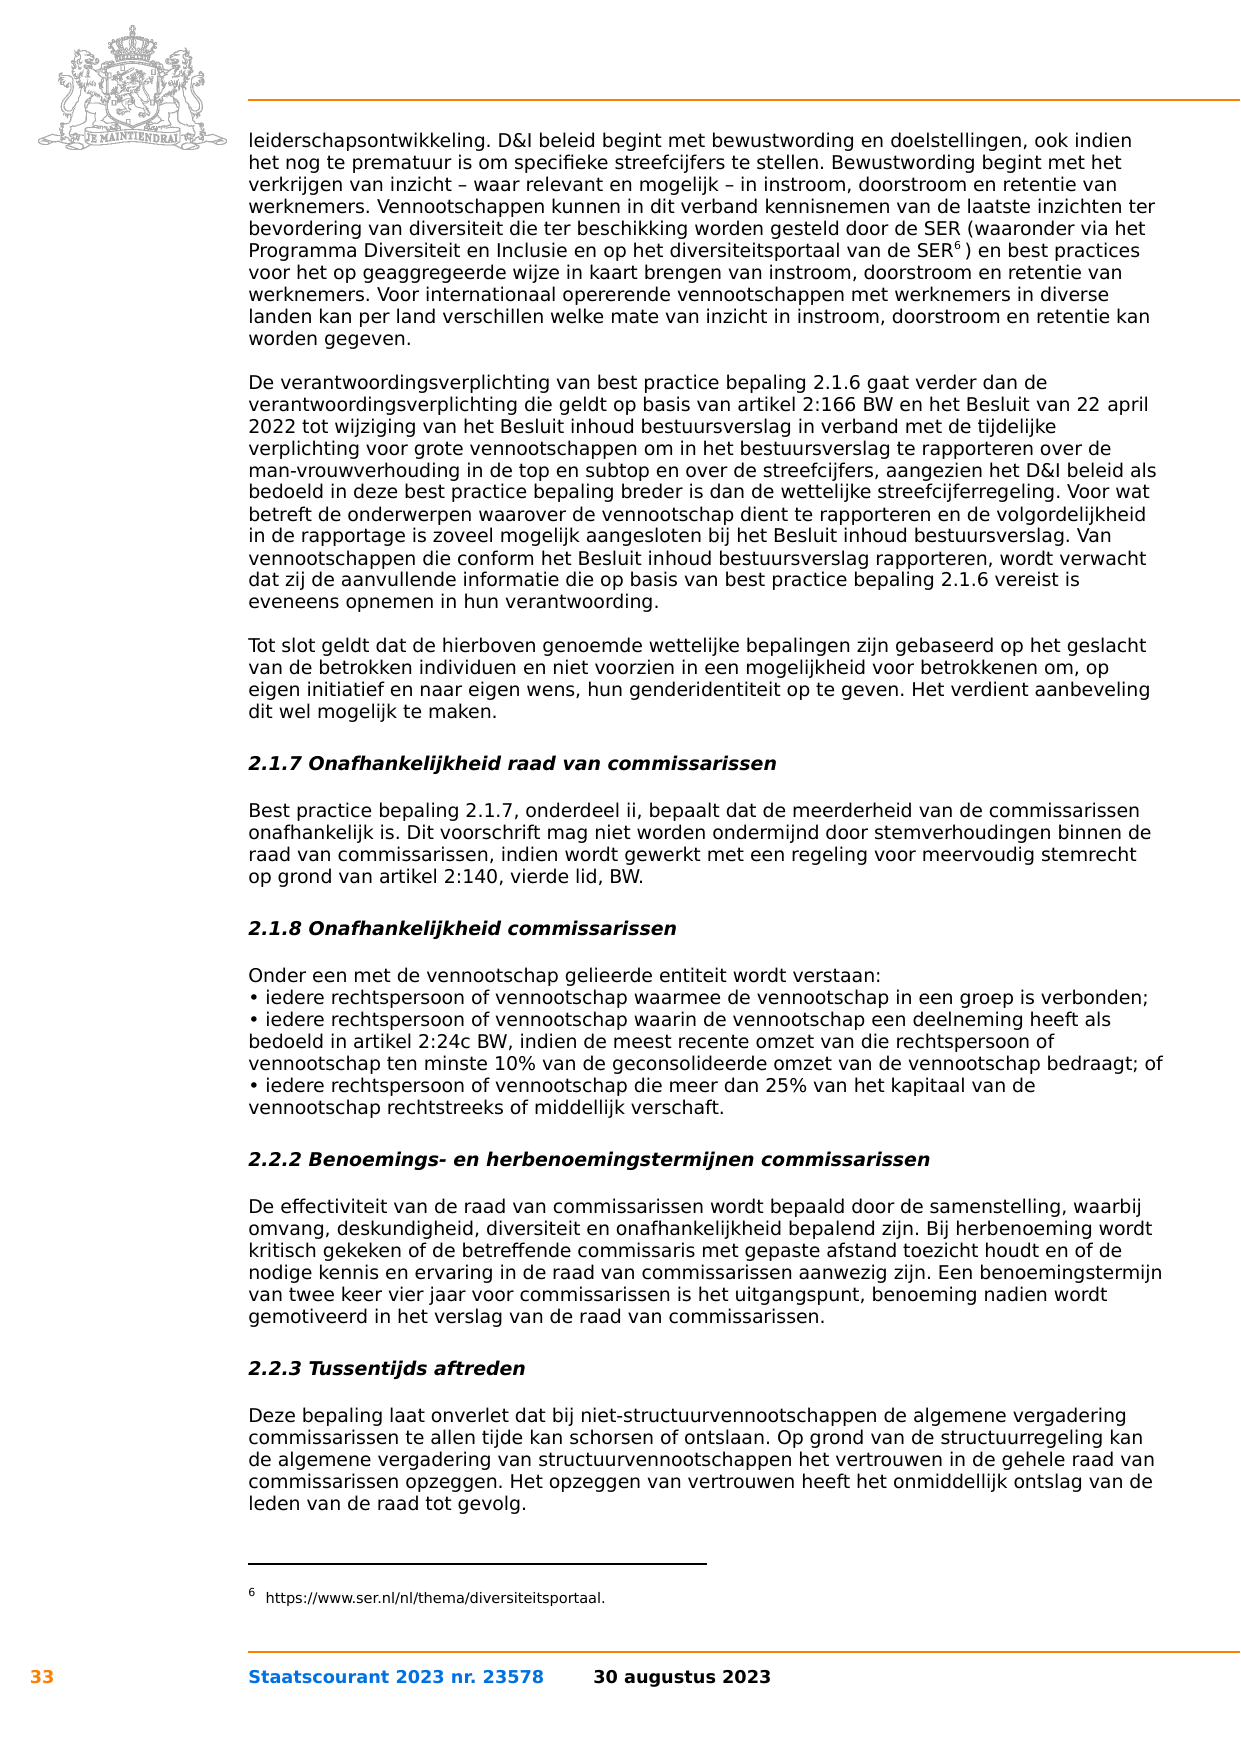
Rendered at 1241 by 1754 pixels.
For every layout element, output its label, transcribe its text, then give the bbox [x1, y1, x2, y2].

subtitle 2.1.7 Onafhankelijkheid raad van commissarissen [248, 753, 1163, 775]
subtitle 2.1.8 Onafhankelijkheid commissarissen [248, 918, 1163, 940]
text Deze bepaling laat onverlet dat bij niet-structuurvennootschappen de algemene vergadering commissarissen te allen tijde kan schorsen of ontslaan. Op grond van de structuurregeling kan de algemene vergadering van structuurvennootschappen het vertrouwen in de gehele raad van commissarissen opzeggen. Het opzeggen van vertrouwen heeft het onmiddellijk ontslag van de leden van de raad tot gevolg. [248, 1405, 1163, 1514]
text leiderschapsontwikkeling. D&I beleid begint met bewustwording en doelstellingen, ook indien het nog te prematuur is om specifieke streefcijfers te stellen. Bewustwording begint met het verkrijgen van inzicht – waar relevant en mogelijk – in instroom, doorstroom en retentie van werknemers. Vennootschappen kunnen in dit verband kennisnemen van de laatste inzichten ter bevordering van diversiteit die ter beschikking worden gesteld door de SER (waaronder via het Programma Diversiteit en Inclusie en op het diversiteitsportaal van de SER) en best practices voor het op geaggregeerde wijze in kaart brengen van instroom, doorstroom en retentie van werknemers. Voor internationaal opererende vennootschappen met werknemers in diverse landen kan per land verschillen welke mate van inzicht in instroom, doorstroom en retentie kan worden gegeven. [248, 130, 1163, 350]
text Onder een met de vennootschap gelieerde entiteit wordt verstaan: [248, 965, 1163, 987]
text De effectiviteit van de raad van commissarissen wordt bepaald door de samenstelling, waarbij omvang, deskundigheid, diversiteit en onafhankelijkheid bepalend zijn. Bij herbenoeming wordt kritisch gekeken of de betreffende commissaris met gepaste afstand toezicht houdt en of de nodige kennis en ervaring in de raad van commissarissen aanwezig zijn. Een benoemingstermijn van twee keer vier jaar voor commissarissen is het uitgangspunt, benoeming nadien wordt gemotiveerd in het verslag van de raad van commissarissen. [248, 1196, 1163, 1328]
text • iedere rechtspersoon of vennootschap waarin de vennootschap een deelneming heeft als bedoeld in artikel 2:24c BW, indien de meest recente omzet van die rechtspersoon of vennootschap ten minste 10% van de geconsolideerde omzet van de vennootschap bedraagt; of [248, 1009, 1163, 1075]
picture [38, 25, 227, 150]
text https://www.ser.nl/nl/thema/diversiteitsportaal. [248, 1586, 1163, 1608]
text De verantwoordingsverplichting van best practice bepaling 2.1.6 gaat verder dan de verantwoordingsverplichting die geldt op basis van artikel 2:166 BW en het Besluit van 22 april 2022 tot wijziging van het Besluit inhoud bestuursverslag in verband met de tijdelijke verplichting voor grote vennootschappen om in het bestuursverslag te rapporteren over de man-vrouwverhouding in de top en subtop en over de streefcijfers, aangezien het D&I beleid als bedoeld in deze best practice bepaling breder is dan de wettelijke streefcijferregeling. Voor wat betreft de onderwerpen waarover de vennootschap dient te rapporteren en de volgordelijkheid in de rapportage is zoveel mogelijk aangesloten bij het Besluit inhoud bestuursverslag. Van vennootschappen die conform het Besluit inhoud bestuursverslag rapporteren, wordt verwacht dat zij de aanvullende informatie die op basis van best practice bepaling 2.1.6 vereist is eveneens opnemen in hun verantwoording. [248, 372, 1163, 613]
text Tot slot geldt dat de hierboven genoemde wettelijke bepalingen zijn gebaseerd op het geslacht van de betrokken individuen en niet voorzien in een mogelijkheid voor betrokkenen om, op eigen initiatief en naar eigen wens, hun genderidentiteit op te geven. Het verdient aanbeveling dit wel mogelijk te maken. [248, 635, 1163, 723]
subtitle 2.2.2 Benoemings- en herbenoemingstermijnen commissarissen [248, 1149, 1163, 1171]
subtitle 2.2.3 Tussentijds aftreden [248, 1358, 1163, 1380]
text Best practice bepaling 2.1.7, onderdeel ii, bepaalt dat de meerderheid van de commissarissen onafhankelijk is. Dit voorschrift mag niet worden ondermijnd door stemverhoudingen binnen de raad van commissarissen, indien wordt gewerkt met een regeling voor meervoudig stemrecht op grond van artikel 2:140, vierde lid, BW. [248, 800, 1163, 888]
text • iedere rechtspersoon of vennootschap waarmee de vennootschap in een groep is verbonden; [248, 987, 1163, 1009]
text • iedere rechtspersoon of vennootschap die meer dan 25% van het kapitaal van de vennootschap rechtstreeks of middellijk verschaft. [248, 1075, 1163, 1119]
